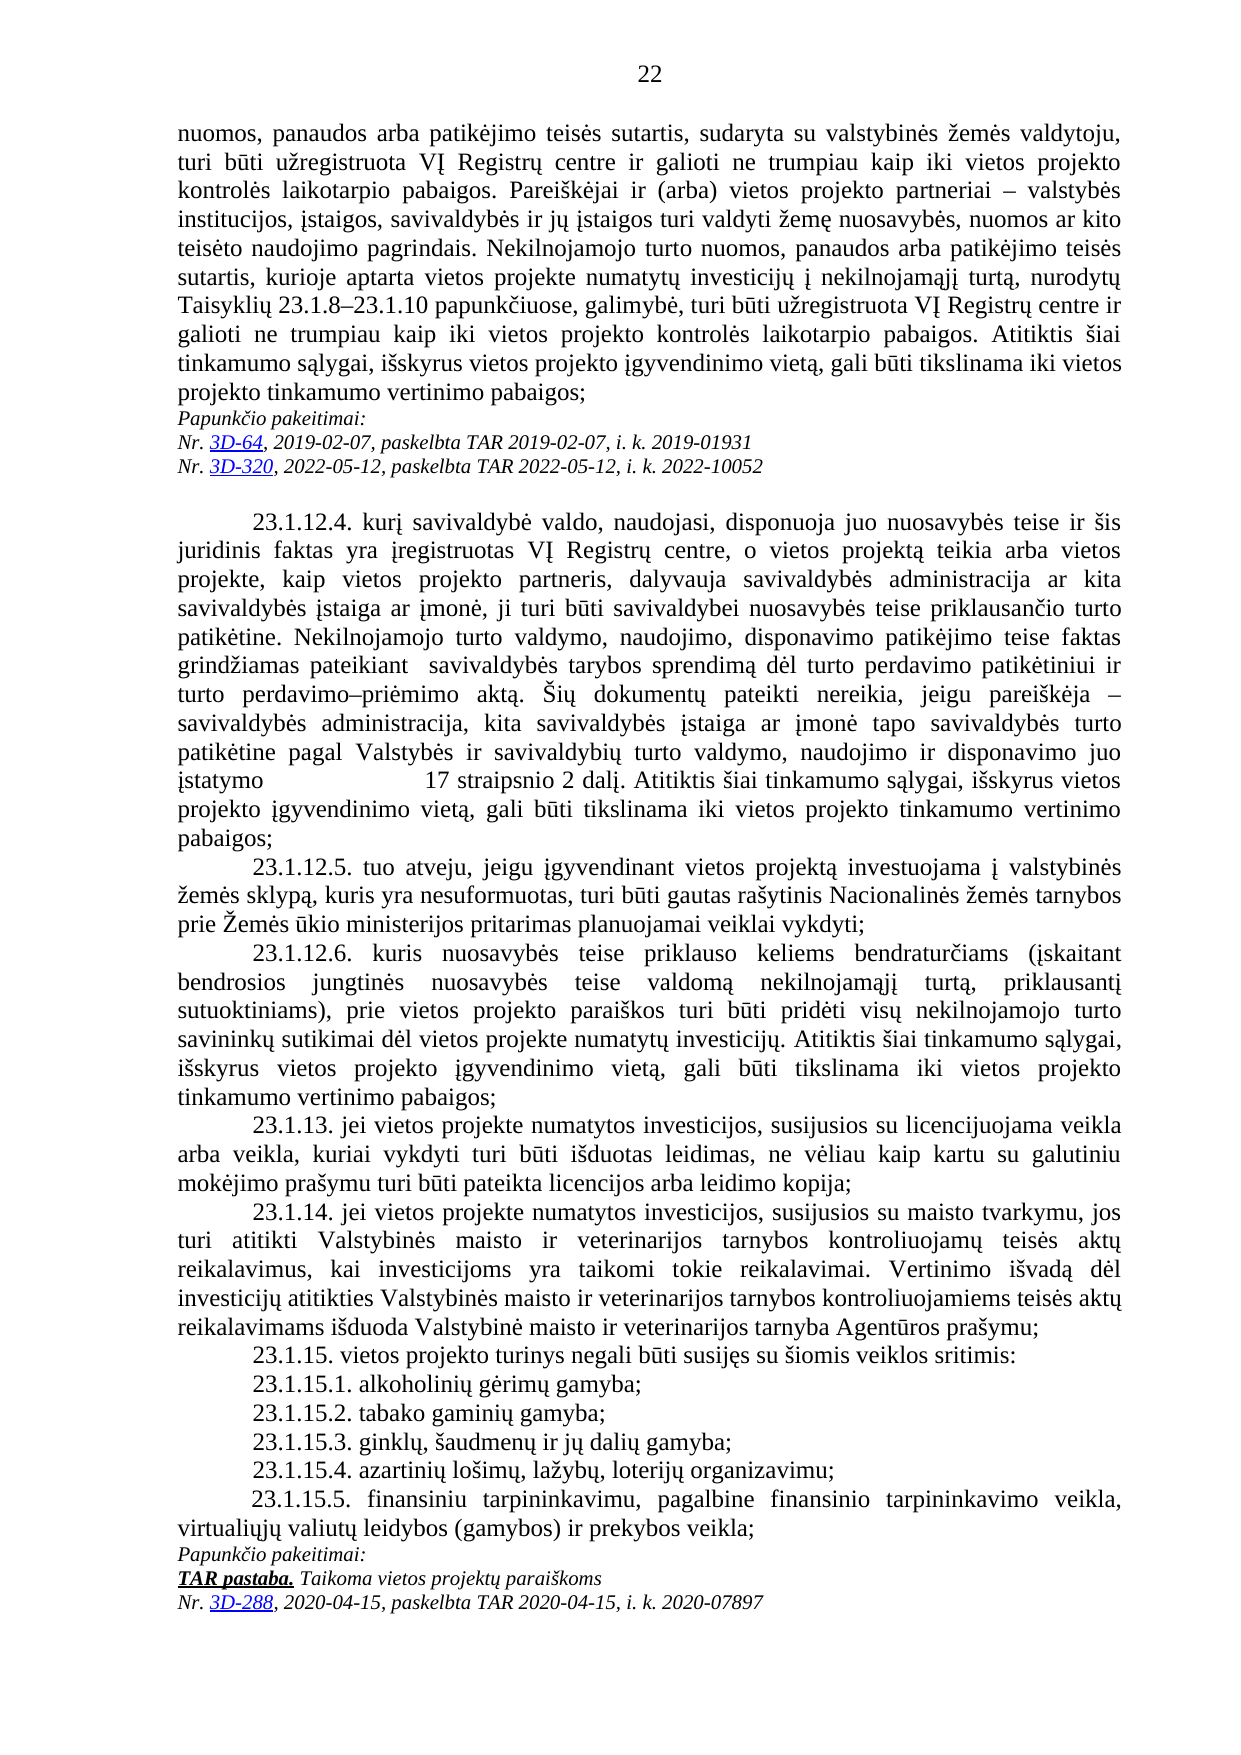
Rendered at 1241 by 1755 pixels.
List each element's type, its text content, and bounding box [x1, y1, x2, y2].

text 23.1.15.5. finansiniu tarpininkavimu, pagalbine finansinio tarpininkavimo veikla, virtualiųjų valiutų leidybos (gamybos) ir prekybos veikla; [177, 1484, 1122, 1542]
text Papunkčio pakeitimai: [177, 1542, 1122, 1566]
text Nr. 3D-64, 2019-02-07, paskelbta TAR 2019-02-07, i. k. 2019-01931 [177, 430, 1122, 454]
text 23.1.13. jei vietos projekte numatytos investicijos, susijusios su licencijuojama veikla arba veikla, kuriai vykdyti turi būti išduotas leidimas, ne vėliau kaip kartu su galutiniu mokėjimo prašymu turi būti pateikta licencijos arba leidimo kopija; [177, 1110, 1122, 1197]
text 23.1.15.1. alkoholinių gėrimų gamyba; [177, 1369, 1122, 1398]
text 23.1.15. vietos projekto turinys negali būti susijęs su šiomis veiklos sritimis: [177, 1340, 1122, 1369]
text 23.1.15.3. ginklų, šaudmenų ir jų dalių gamyba; [177, 1427, 1122, 1455]
text TAR pastaba. Taikoma vietos projektų paraiškoms [177, 1566, 1122, 1590]
text 23.1.12.4. kurį savivaldybė valdo, naudojasi, disponuoja juo nuosavybės teise ir šis juridinis faktas yra įregistruotas VĮ Registrų centre, o vietos projektą teikia arba vietos projekte, kaip vietos projekto partneris, dalyvauja savivaldybės administracija ar kita savivaldybės įstaiga ar įmonė, ji turi būti savivaldybei nuosavybės teise priklausančio turto patikėtine. Nekilnojamojo turto valdymo, naudojimo, disponavimo patikėjimo teise faktas grindžiamas pateikiant savivaldybės tarybos sprendimą dėl turto perdavimo patikėtiniui ir turto perdavimo–priėmimo aktą. Šių dokumentų pateikti nereikia, jeigu pareiškėja – savivaldybės administracija, kita savivaldybės įstaiga ar įmonė tapo savivaldybės turto patikėtine pagal Valstybės ir savivaldybių turto valdymo, naudojimo ir disponavimo juo įstatymo 17 straipsnio 2 dalį. Atitiktis šiai tinkamumo sąlygai, išskyrus vietos projekto įgyvendinimo vietą, gali būti tikslinama iki vietos projekto tinkamumo vertinimo pabaigos; [177, 507, 1122, 852]
text 23.1.14. jei vietos projekte numatytos investicijos, susijusios su maisto tvarkymu, jos turi atitikti Valstybinės maisto ir veterinarijos tarnybos kontroliuojamų teisės aktų reikalavimus, kai investicijoms yra taikomi tokie reikalavimai. Vertinimo išvadą dėl investicijų atitikties Valstybinės maisto ir veterinarijos tarnybos kontroliuojamiems teisės aktų reikalavimams išduoda Valstybinė maisto ir veterinarijos tarnyba Agentūros prašymu; [177, 1197, 1122, 1340]
text 23.1.12.6. kuris nuosavybės teise priklauso keliems bendraturčiams (įskaitant bendrosios jungtinės nuosavybės teise valdomą nekilnojamąjį turtą, priklausantį sutuoktiniams), prie vietos projekto paraiškos turi būti pridėti visų nekilnojamojo turto savininkų sutikimai dėl vietos projekte numatytų investicijų. Atitiktis šiai tinkamumo sąlygai, išskyrus vietos projekto įgyvendinimo vietą, gali būti tikslinama iki vietos projekto tinkamumo vertinimo pabaigos; [177, 938, 1122, 1110]
text Nr. 3D-320, 2022-05-12, paskelbta TAR 2022-05-12, i. k. 2022-10052 [177, 454, 1122, 478]
text Nr. 3D-288, 2020-04-15, paskelbta TAR 2020-04-15, i. k. 2020-07897 [177, 1590, 1122, 1614]
text Papunkčio pakeitimai: [177, 406, 1122, 430]
text 23.1.15.2. tabako gaminių gamyba; [177, 1398, 1122, 1427]
text nuomos, panaudos arba patikėjimo teisės sutartis, sudaryta su valstybinės žemės valdytoju, turi būti užregistruota VĮ Registrų centre ir galioti ne trumpiau kaip iki vietos projekto kontrolės laikotarpio pabaigos. Pareiškėjai ir (arba) vietos projekto partneriai – valstybės institucijos, įstaigos, savivaldybės ir jų įstaigos turi valdyti žemę nuosavybės, nuomos ar kito teisėto naudojimo pagrindais. Nekilnojamojo turto nuomos, panaudos arba patikėjimo teisės sutartis, kurioje aptarta vietos projekte numatytų investicijų į nekilnojamąjį turtą, nurodytų Taisyklių 23.1.8–23.1.10 papunkčiuose, galimybė, turi būti užregistruota VĮ Registrų centre ir galioti ne trumpiau kaip iki vietos projekto kontrolės laikotarpio pabaigos. Atitiktis šiai tinkamumo sąlygai, išskyrus vietos projekto įgyvendinimo vietą, gali būti tikslinama iki vietos projekto tinkamumo vertinimo pabaigos; [177, 118, 1122, 406]
text 23.1.12.5. tuo atveju, jeigu įgyvendinant vietos projektą investuojama į valstybinės žemės sklypą, kuris yra nesuformuotas, turi būti gautas rašytinis Nacionalinės žemės tarnybos prie Žemės ūkio ministerijos pritarimas planuojamai veiklai vykdyti; [177, 852, 1122, 938]
text 23.1.15.4. azartinių lošimų, lažybų, loterijų organizavimu; [177, 1455, 1122, 1484]
